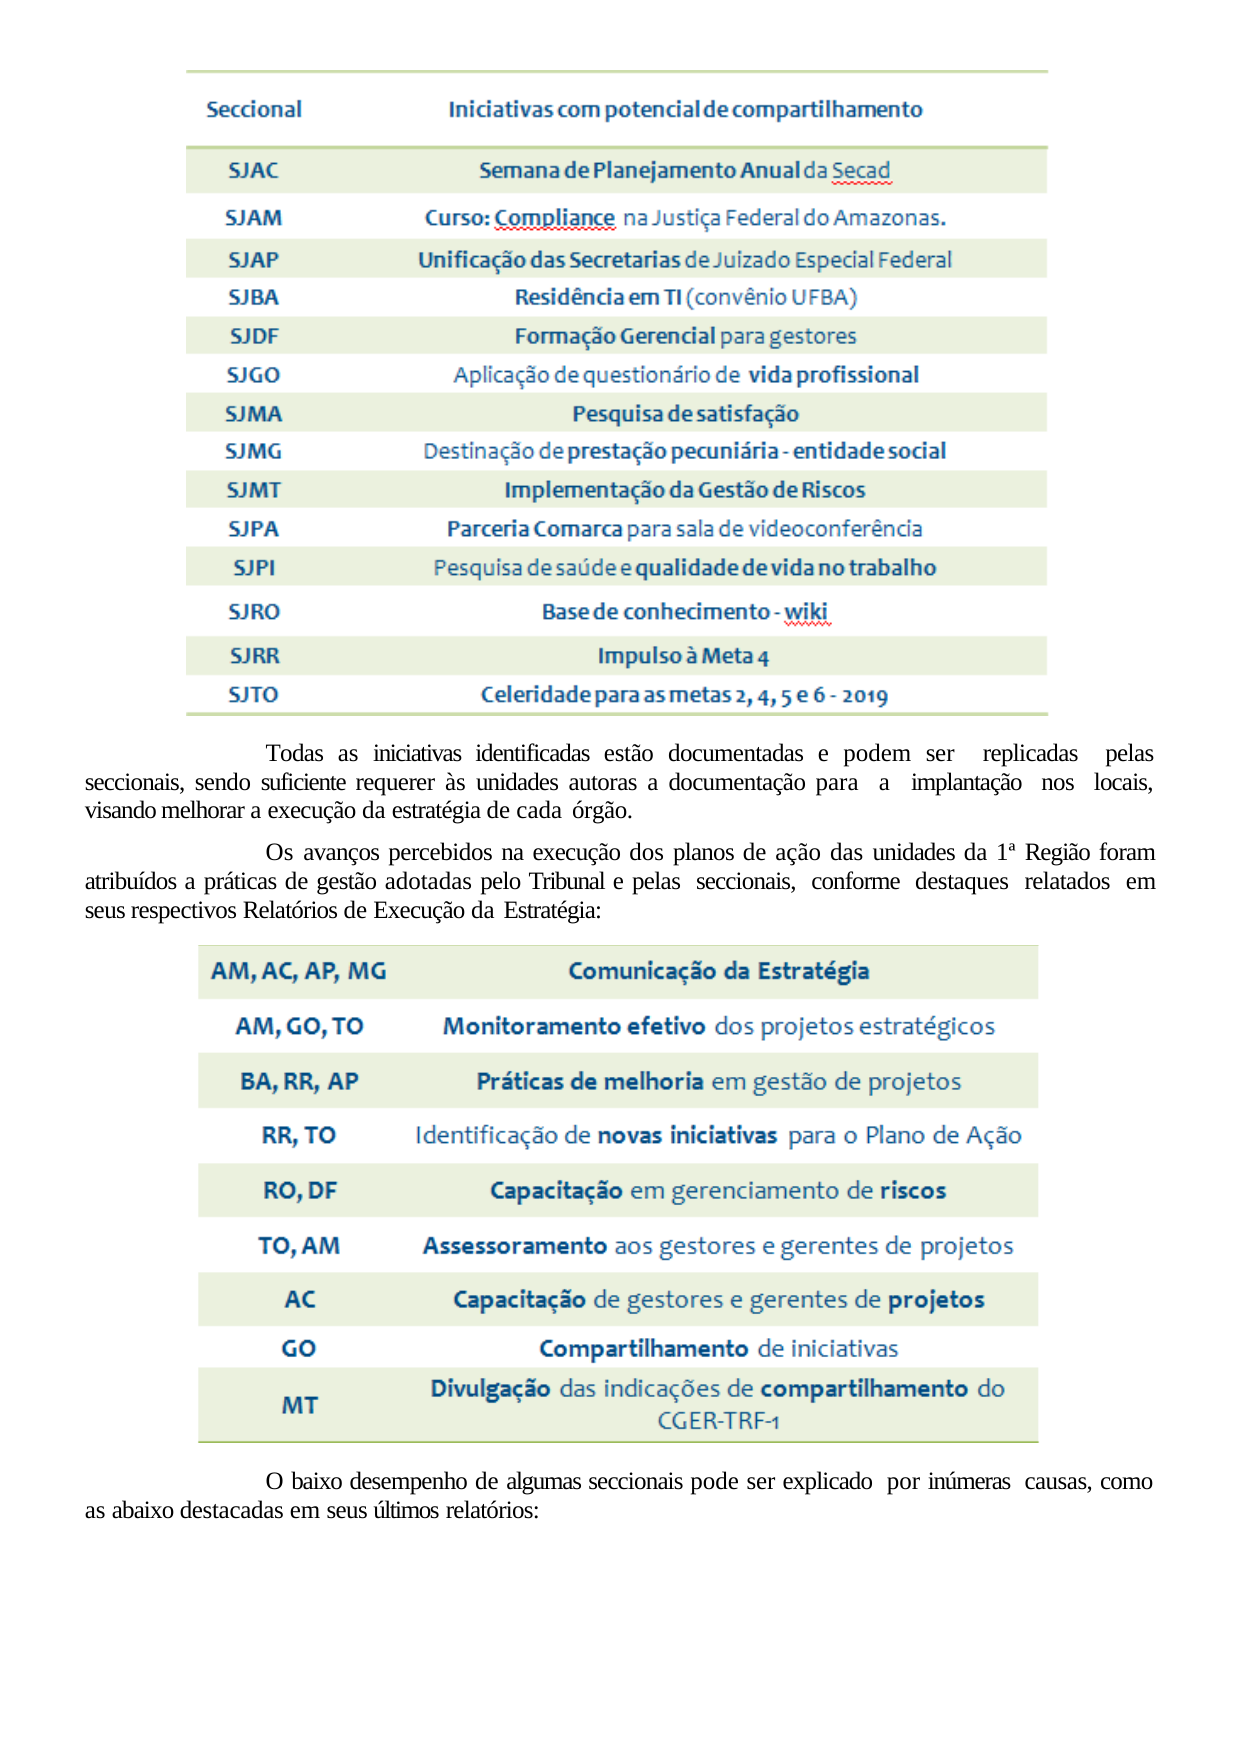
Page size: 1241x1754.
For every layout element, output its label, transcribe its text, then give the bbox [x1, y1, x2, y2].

text O baixo desempenho de algumas seccionais pode ser explicado por inúmeras causas, como as abaixo destacadas em seus últimos relatórios: [84, 964, 1154, 1524]
picture [186, 70, 1049, 716]
picture [197, 945, 1040, 1443]
text Os avanços percebidos na execução dos planos de ação das unidades da 1ª Região foram atribuídos a práticas de gestão adotadas pelo Tribunal e pelas seccionais, conforme destaques relatados em seus respectivos Relatórios de Execução da Estratégia: [84, 837, 1157, 923]
text Todas as iniciativas identificadas estão documentadas e podem ser replicadas pelas seccionais, sendo suficiente requerer às unidades autoras a documentação para a implantação nos locais, visando melhorar a execução da estratégia de cada órgão. [84, 738, 1154, 824]
